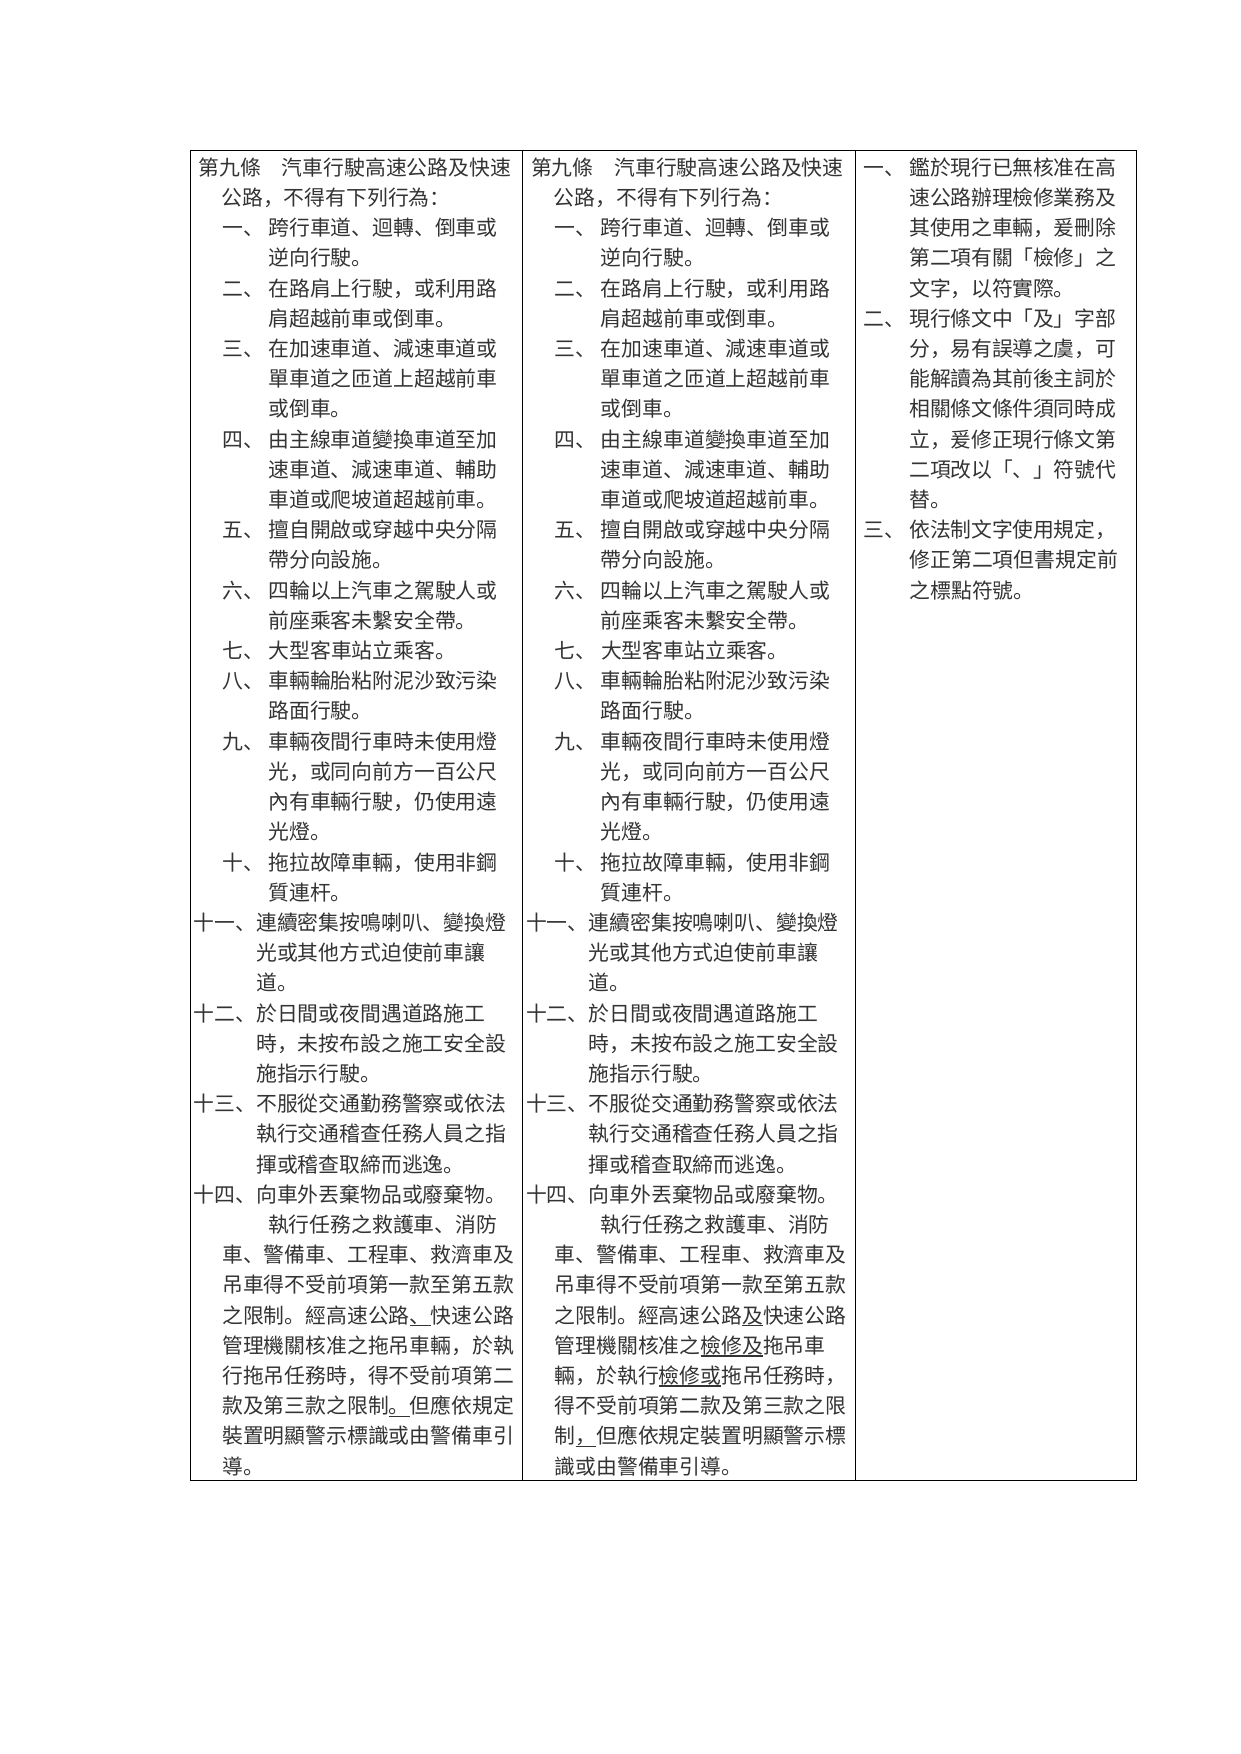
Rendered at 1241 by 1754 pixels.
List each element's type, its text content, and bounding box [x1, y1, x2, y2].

table_cell 第九條 汽車行駛高速公路及快速公路，不得有下列行為： 一、 跨行車道、迴轉、倒車或逆向行駛。 二、 在路肩上行駛，或利用路肩超越前車或倒車。 三、 在加速車道、減速車道或單車道之匝道上超越前車或倒車。 四、 由主線車道變換車道至加速車道、減速車道、輔助車道或爬坡道超越前車。 五、 擅自開啟或穿越中央分隔帶分向設施。 六、 四輪以上汽車之駕駛人或前座乘客未繫安全帶。 七、 大型客車站立乘客。 八、 車輛輪胎粘附泥沙致污染路面行駛。 九、 車輛夜間行車時未使用燈光，或同向前方一百公尺內有車輛行駛，仍使用遠光燈。 十、 拖拉故障車輛，使用非鋼質連杆。 十一、 連續密集按鳴喇叭、變換燈光或其他方式迫使前車讓道。 十二、 於日間或夜間遇道路施工時，未按布設之施工安全設施指示行駛。 十三、 不服從交通勤務警察或依法執行交通稽查任務人員之指揮或稽查取締而逃逸。 十四、 向車外丟棄物品或廢棄物。 執行任務之救護車、消防車、警備車、工程車、救濟車及吊車得不受前項第一款至第五款之限制。經高速公路及快速公路管理機關核准之檢修及拖吊車輛，於執行檢修或拖吊任務時，得不受前項第二款及第三款之限制，但應依規定裝置明顯警示標識或由警備車引導。 [523, 151, 855, 1480]
table_cell 第九條 汽車行駛高速公路及快速公路，不得有下列行為： 一、 跨行車道、迴轉、倒車或逆向行駛。 二、 在路肩上行駛，或利用路肩超越前車或倒車。 三、 在加速車道、減速車道或單車道之匝道上超越前車或倒車。 四、 由主線車道變換車道至加速車道、減速車道、輔助車道或爬坡道超越前車。 五、 擅自開啟或穿越中央分隔帶分向設施。 六、 四輪以上汽車之駕駛人或前座乘客未繫安全帶。 七、 大型客車站立乘客。 八、 車輛輪胎粘附泥沙致污染路面行駛。 九、 車輛夜間行車時未使用燈光，或同向前方一百公尺內有車輛行駛，仍使用遠光燈。 十、 拖拉故障車輛，使用非鋼質連杆。 十一、 連續密集按鳴喇叭、變換燈光或其他方式迫使前車讓道。 十二、 於日間或夜間遇道路施工時，未按布設之施工安全設施指示行駛。 十三、 不服從交通勤務警察或依法執行交通稽查任務人員之指揮或稽查取締而逃逸。 十四、 向車外丟棄物品或廢棄物。 執行任務之救護車、消防車、警備車、工程車、救濟車及吊車得不受前項第一款至第五款之限制。經高速公路、快速公路管理機關核准之拖吊車輛，於執行拖吊任務時，得不受前項第二款及第三款之限制。但應依規定裝置明顯警示標識或由警備車引導。 [191, 151, 522, 1480]
table_cell 一、 鑑於現行已無核准在高速公路辦理檢修業務及其使用之車輛，爰刪除第二項有關「檢修」之文字，以符實際。 二、 現行條文中「及」字部分，易有誤導之虞，可能解讀為其前後主詞於相關條文條件須同時成立，爰修正現行條文第二項改以「、」符號代替。 三、 依法制文字使用規定，修正第二項但書規定前之標點符號。 [856, 151, 1136, 1480]
